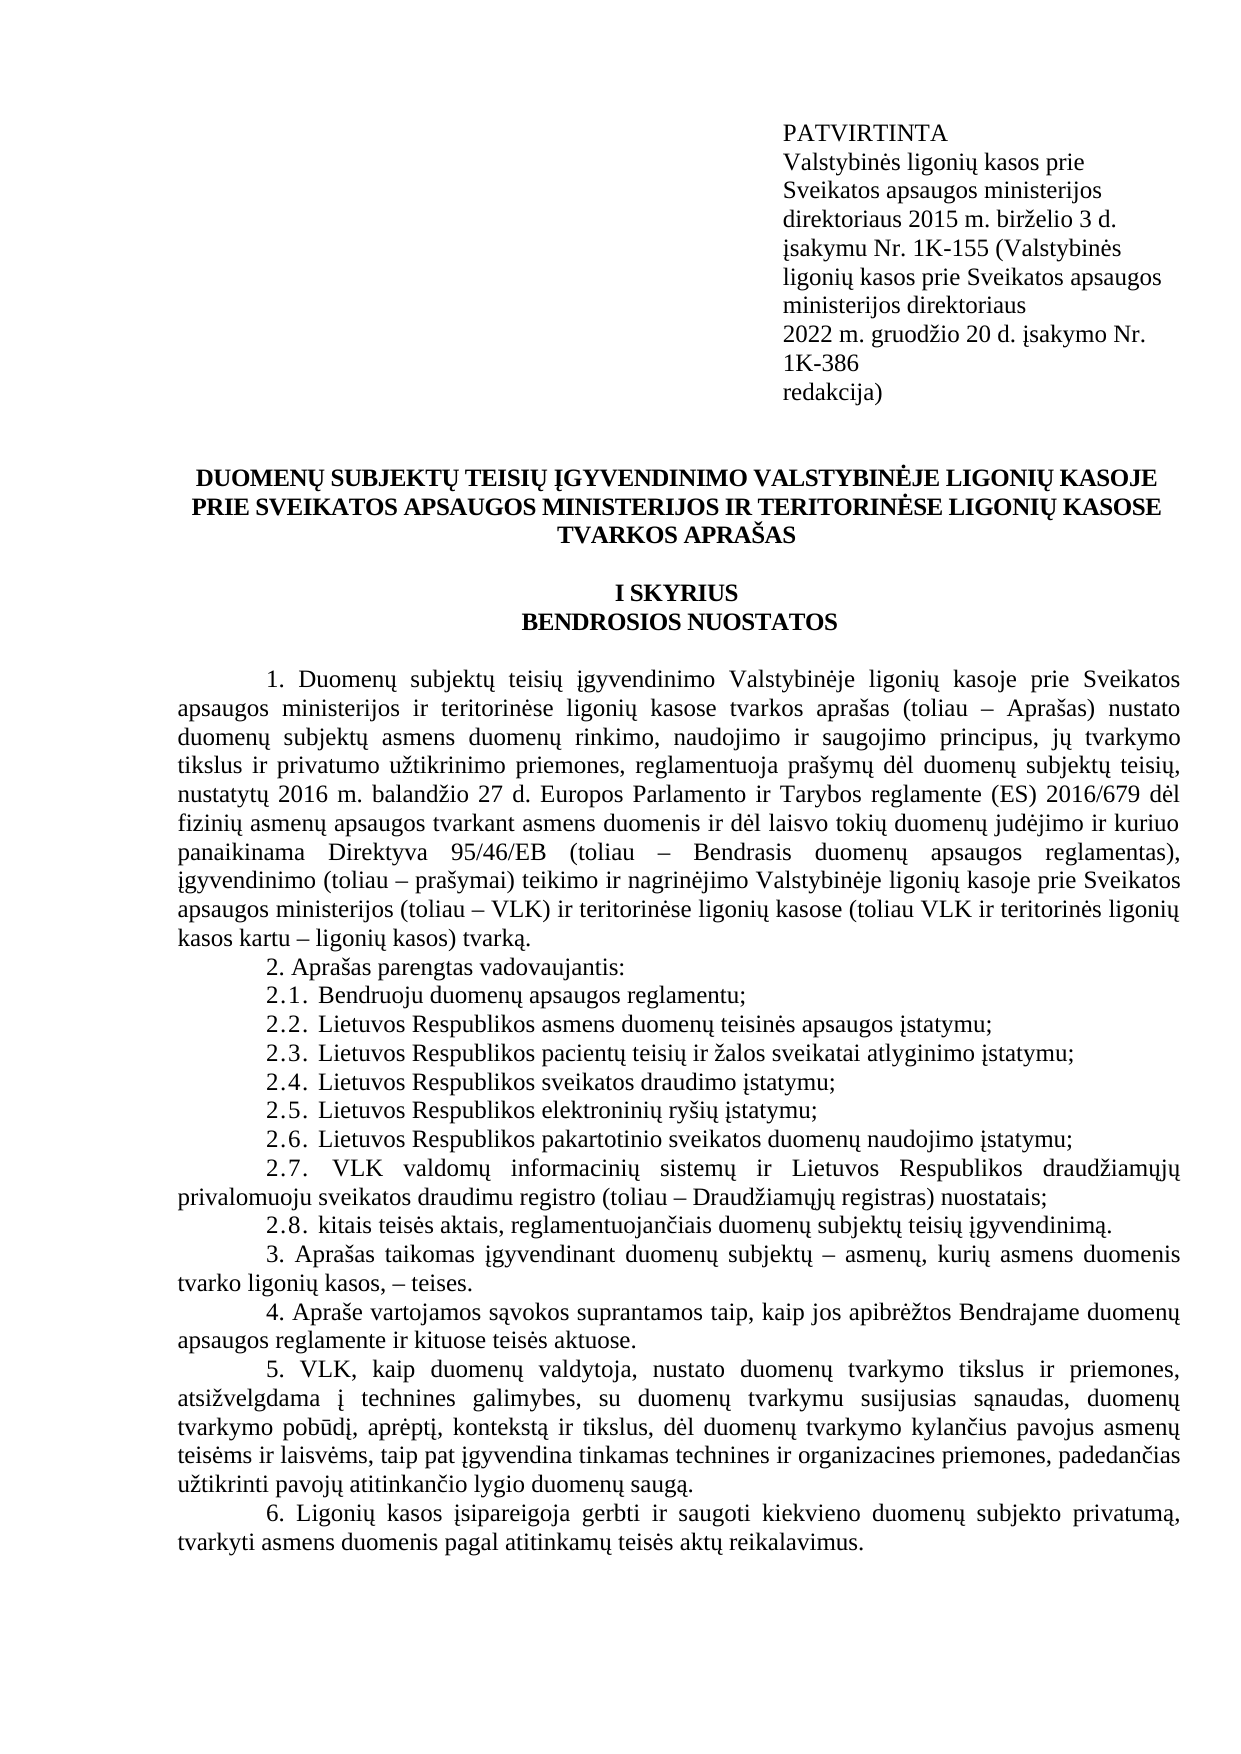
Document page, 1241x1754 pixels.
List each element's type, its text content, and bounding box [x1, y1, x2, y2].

text 2022 m. gruodžio 20 d. įsakymo Nr. 1K-386 [783, 319, 1176, 377]
text ligonių kasos prie Sveikatos apsaugos [783, 262, 1176, 291]
text redakcija) [783, 377, 1176, 406]
text 2.2. Lietuvos Respublikos asmens duomenų teisinės apsaugos įstatymu; [177, 1009, 1181, 1038]
text ministerijos direktoriaus [783, 291, 1176, 319]
text 2.5. Lietuvos Respublikos elektroninių ryšių įstatymu; [177, 1096, 1181, 1124]
text 2.7. VLK valdomų informacinių sistemų ir Lietuvos Respublikos draudžiamųjų privalomuoju sveikatos draudimu registro (toliau – Draudžiamųjų registras) nuostatais; [177, 1153, 1181, 1211]
text įsakymu Nr. 1K-155 (Valstybinės [783, 233, 1176, 262]
text 2.8. kitais teisės aktais, reglamentuojančiais duomenų subjektų teisių įgyvendinimą. [177, 1211, 1181, 1239]
text 3. Aprašas taikomas įgyvendinant duomenų subjektų – asmenų, kurių asmens duomenis tvarko ligonių kasos, – teises. [177, 1239, 1181, 1297]
text BENDROSIOS NUOSTATOS [184, 607, 1176, 636]
text 2.6. Lietuvos Respublikos pakartotinio sveikatos duomenų naudojimo įstatymu; [177, 1124, 1181, 1153]
text 2.3. Lietuvos Respublikos pacientų teisių ir žalos sveikatai atlyginimo įstatymu; [177, 1038, 1181, 1067]
text 6. Ligonių kasos įsipareigoja gerbti ir saugoti kiekvieno duomenų subjekto privatumą, tvarkyti asmens duomenis pagal atitinkamų teisės aktų reikalavimus. [177, 1498, 1181, 1556]
text Valstybinės ligonių kasos prie [783, 147, 1176, 176]
text 2.4. Lietuvos Respublikos sveikatos draudimo įstatymu; [177, 1067, 1181, 1096]
text 4. Apraše vartojamos sąvokos suprantamos taip, kaip jos apibrėžtos Bendrajame duomenų apsaugos reglamente ir kituose teisės aktuose. [177, 1297, 1181, 1354]
text 5. VLK, kaip duomenų valdytoja, nustato duomenų tvarkymo tikslus ir priemones, atsižvelgdama į technines galimybes, su duomenų tvarkymu susijusias sąnaudas, duomenų tvarkymo pobūdį, aprėptį, kontekstą ir tikslus, dėl duomenų tvarkymo kylančius pavojus asmenų teisėms ir laisvėms, taip pat įgyvendina tinkamas technines ir organizacines priemones, padedančias užtikrinti pavojų atitinkančio lygio duomenų saugą. [177, 1354, 1181, 1498]
text PATVIRTINTA [783, 118, 1176, 147]
text 1. Duomenų subjektų teisių įgyvendinimo Valstybinėje ligonių kasoje prie Sveikatos apsaugos ministerijos ir teritorinėse ligonių kasose tvarkos aprašas (toliau – Aprašas) nustato duomenų subjektų asmens duomenų rinkimo, naudojimo ir saugojimo principus, jų tvarkymo tikslus ir privatumo užtikrinimo priemones, reglamentuoja prašymų dėl duomenų subjektų teisių, nustatytų 2016 m. balandžio 27 d. Europos Parlamento ir Tarybos reglamente (ES) 2016/679 dėl fizinių asmenų apsaugos tvarkant asmens duomenis ir dėl laisvo tokių duomenų judėjimo ir kuriuo panaikinama Direktyva 95/46/EB (toliau – Bendrasis duomenų apsaugos reglamentas), įgyvendinimo (toliau – prašymai) teikimo ir nagrinėjimo Valstybinėje ligonių kasoje prie Sveikatos apsaugos ministerijos (toliau – VLK) ir teritorinėse ligonių kasose (toliau VLK ir teritorinės ligonių kasos kartu – ligonių kasos) tvarką. [177, 664, 1181, 952]
text 2.1. Bendruoju duomenų apsaugos reglamentu; [177, 981, 1181, 1009]
text direktoriaus 2015 m. birželio 3 d. [783, 204, 1176, 233]
text 2. Aprašas parengtas vadovaujantis: [177, 952, 1181, 981]
text I SKYRIUS [177, 578, 1176, 607]
text DUOMENŲ SUBJEKTŲ TEISIŲ ĮGYVENDINIMO VALSTYBINĖJE LIGONIŲ KASOJE PRIE SVEIKATOS APSAUGOS MINISTERIJOS IR TERITORINĖSE LIGONIŲ KASOSE TVARKOS APRAŠAS [177, 463, 1176, 549]
text Sveikatos apsaugos ministerijos [783, 176, 1176, 204]
